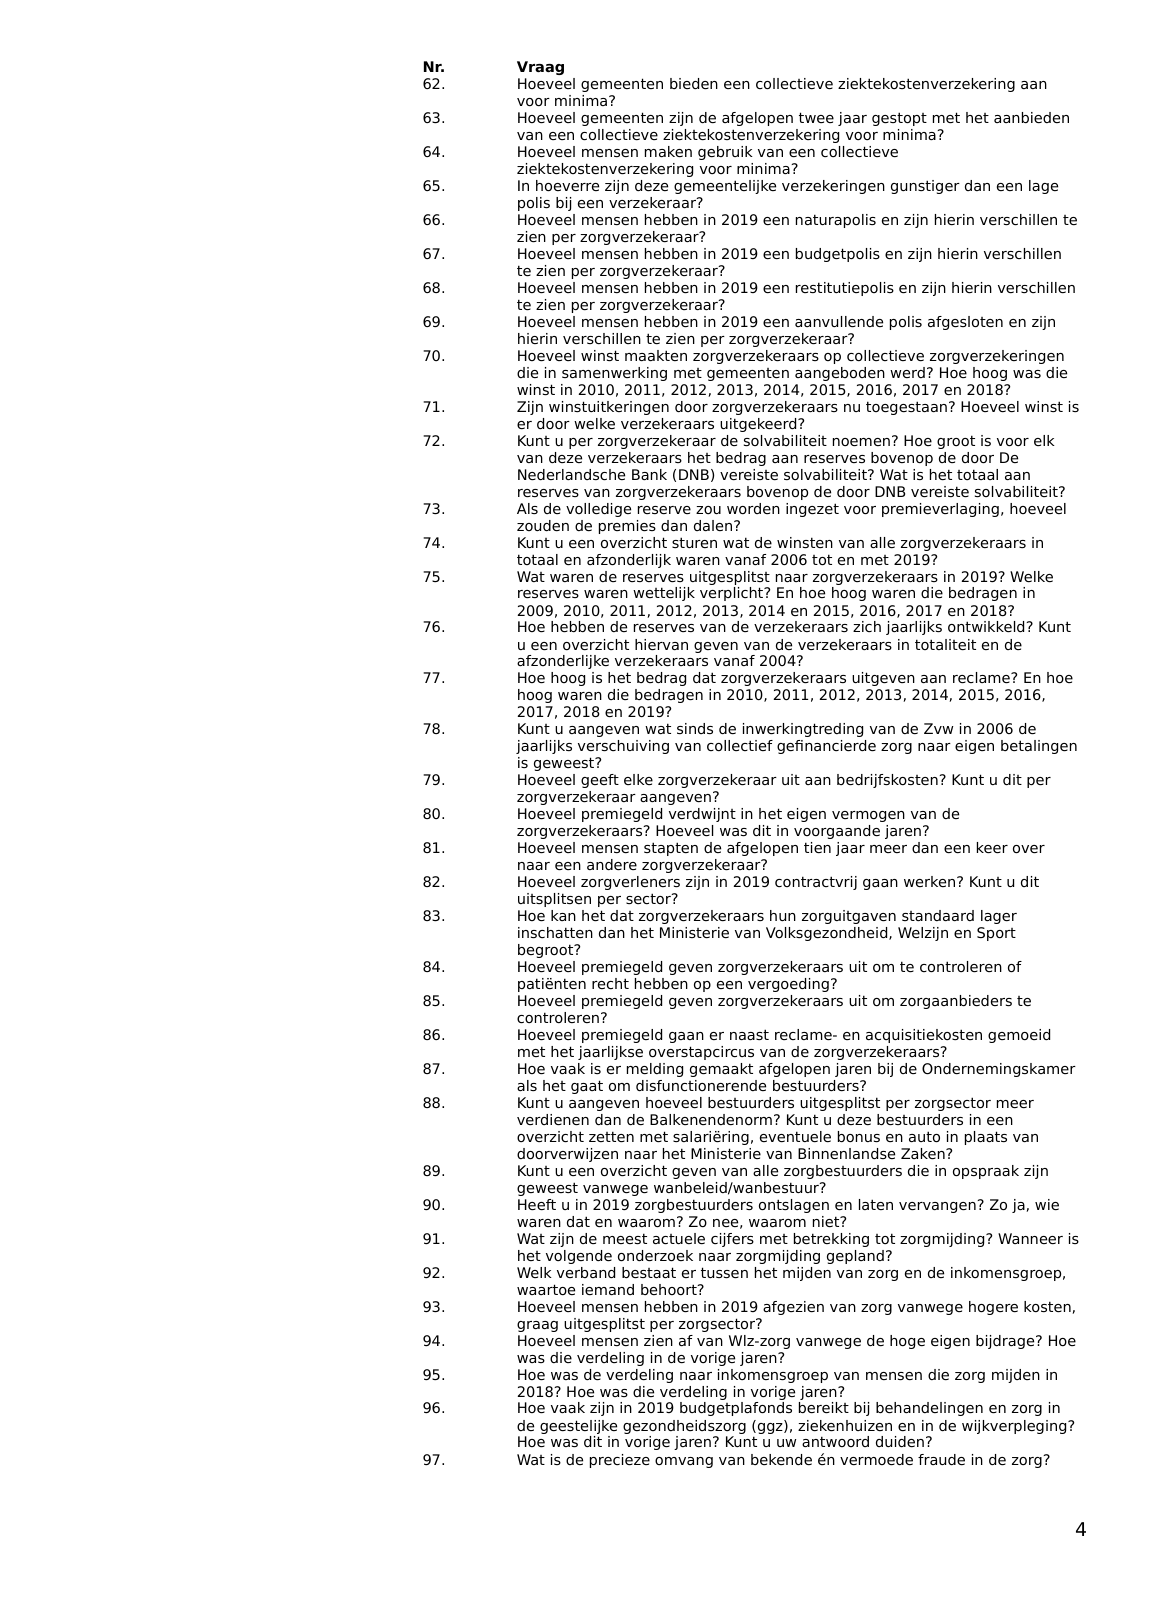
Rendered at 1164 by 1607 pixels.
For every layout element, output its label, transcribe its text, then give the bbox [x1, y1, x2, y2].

table_cell 66. [422, 212, 511, 246]
table_cell Wat waren de reserves uitgesplitst naar zorgverzekeraars in 2019? Welke reserves waren wettelijk verplicht? En hoe hoog waren die bedragen in 2009, 2010, 2011, 2012, 2013, 2014 en 2015, 2016, 2017 en 2018? [511, 569, 1087, 619]
table_cell Welk verband bestaat er tussen het mijden van zorg en de inkomensgroep, waartoe iemand behoort? [511, 1265, 1087, 1298]
table_cell Hoeveel mensen stapten de afgelopen tien jaar meer dan een keer over naar een andere zorgverzekeraar? [511, 840, 1087, 874]
table_cell Wat is de precieze omvang van bekende én vermoede fraude in de zorg? [511, 1451, 1087, 1468]
table_cell Hoeveel mensen hebben in 2019 een aanvullende polis afgesloten en zijn hierin verschillen te zien per zorgverzekeraar? [511, 314, 1087, 348]
table_cell Kunt u aangeven wat sinds de inwerkingtreding van de Zvw in 2006 de jaarlijks verschuiving van collectief gefinancierde zorg naar eigen betalingen is geweest? [511, 721, 1087, 772]
table_cell 75. [422, 569, 511, 619]
table_cell Hoeveel mensen hebben in 2019 afgezien van zorg vanwege hogere kosten, graag uitgesplitst per zorgsector? [511, 1299, 1087, 1332]
table_cell Wat zijn de meest actuele cijfers met betrekking tot zorgmijding? Wanneer is het volgende onderzoek naar zorgmijding gepland? [511, 1231, 1087, 1264]
table_cell Kunt u een overzicht sturen wat de winsten van alle zorgverzekeraars in totaal en afzonderlijk waren vanaf 2006 tot en met 2019? [511, 535, 1087, 568]
table_cell 87. [422, 1061, 511, 1095]
table_cell Hoeveel zorgverleners zijn in 2019 contractvrij gaan werken? Kunt u dit uitsplitsen per sector? [511, 874, 1087, 908]
table_cell 90. [422, 1197, 511, 1231]
table_cell 85. [422, 993, 511, 1027]
table_cell 84. [422, 959, 511, 993]
table_cell Hoeveel gemeenten bieden een collectieve ziektekostenverzekering aan voor minima? [511, 76, 1087, 110]
table_cell 92. [422, 1265, 511, 1298]
table_cell 86. [422, 1027, 511, 1061]
table_cell 64. [422, 144, 511, 178]
table_cell 97. [422, 1451, 511, 1468]
table_cell Hoeveel mensen zien af van Wlz-zorg vanwege de hoge eigen bijdrage? Hoe was die verdeling in de vorige jaren? [511, 1333, 1087, 1366]
table_cell 80. [422, 806, 511, 840]
table_cell Zijn winstuitkeringen door zorgverzekeraars nu toegestaan? Hoeveel winst is er door welke verzekeraars uitgekeerd? [511, 399, 1087, 433]
table_cell Kunt u een overzicht geven van alle zorgbestuurders die in opspraak zijn geweest vanwege wanbeleid/wanbestuur? [511, 1163, 1087, 1197]
table_cell Heeft u in 2019 zorgbestuurders ontslagen en laten vervangen? Zo ja, wie waren dat en waarom? Zo nee, waarom niet? [511, 1197, 1087, 1231]
table_cell 88. [422, 1095, 511, 1163]
table_cell 63. [422, 110, 511, 144]
table_cell 72. [422, 433, 511, 501]
table_cell Hoeveel premiegeld gaan er naast reclame- en acquisitiekosten gemoeid met het jaarlijkse overstapcircus van de zorgverzekeraars? [511, 1027, 1087, 1061]
table_cell Hoe hebben de reserves van de verzekeraars zich jaarlijks ontwikkeld? Kunt u een overzicht hiervan geven van de verzekeraars in totaliteit en de afzonderlijke verzekeraars vanaf 2004? [511, 619, 1087, 670]
table_cell 96. [422, 1400, 511, 1451]
table_cell Hoeveel mensen hebben in 2019 een restitutiepolis en zijn hierin verschillen te zien per zorgverzekeraar? [511, 280, 1087, 314]
table_cell 91. [422, 1231, 511, 1264]
table_cell Hoeveel mensen maken gebruik van een collectieve ziektekostenverzekering voor minima? [511, 144, 1087, 178]
table_cell 70. [422, 348, 511, 399]
table_cell 89. [422, 1163, 511, 1197]
table_cell Hoeveel mensen hebben in 2019 een budgetpolis en zijn hierin verschillen te zien per zorgverzekeraar? [511, 246, 1087, 280]
table_cell 62. [422, 76, 511, 110]
table_cell 76. [422, 619, 511, 670]
table_cell Hoe kan het dat zorgverzekeraars hun zorguitgaven standaard lager inschatten dan het Ministerie van Volksgezondheid, Welzijn en Sport begroot? [511, 908, 1087, 959]
table_cell Hoe was de verdeling naar inkomensgroep van mensen die zorg mijden in 2018? Hoe was die verdeling in vorige jaren? [511, 1366, 1087, 1400]
table_cell 94. [422, 1333, 511, 1366]
table_cell Als de volledige reserve zou worden ingezet voor premieverlaging, hoeveel zouden de premies dan dalen? [511, 501, 1087, 534]
table_cell 65. [422, 178, 511, 212]
table_cell In hoeverre zijn deze gemeentelijke verzekeringen gunstiger dan een lage polis bij een verzekeraar? [511, 178, 1087, 212]
table_cell 79. [422, 772, 511, 806]
table_cell Hoeveel winst maakten zorgverzekeraars op collectieve zorgverzekeringen die in samenwerking met gemeenten aangeboden werd? Hoe hoog was die winst in 2010, 2011, 2012, 2013, 2014, 2015, 2016, 2017 en 2018? [511, 348, 1087, 399]
table_cell 69. [422, 314, 511, 348]
table_cell Hoe hoog is het bedrag dat zorgverzekeraars uitgeven aan reclame? En hoe hoog waren die bedragen in 2010, 2011, 2012, 2013, 2014, 2015, 2016, 2017, 2018 en 2019? [511, 670, 1087, 721]
table_cell Kunt u aangeven hoeveel bestuurders uitgesplitst per zorgsector meer verdienen dan de Balkenendenorm? Kunt u deze bestuurders in een overzicht zetten met salariëring, eventuele bonus en auto in plaats van doorverwijzen naar het Ministerie van Binnenlandse Zaken? [511, 1095, 1087, 1163]
table_cell 83. [422, 908, 511, 959]
table_cell 68. [422, 280, 511, 314]
table_cell 95. [422, 1366, 511, 1400]
table_cell 82. [422, 874, 511, 908]
table_cell Hoeveel premiegeld verdwijnt in het eigen vermogen van de zorgverzekeraars? Hoeveel was dit in voorgaande jaren? [511, 806, 1087, 840]
table_cell Hoe vaak zijn in 2019 budgetplafonds bereikt bij behandelingen en zorg in de geestelijke gezondheidszorg (ggz), ziekenhuizen en in de wijkverpleging? Hoe was dit in vorige jaren? Kunt u uw antwoord duiden? [511, 1400, 1087, 1451]
table_cell 93. [422, 1299, 511, 1332]
table_cell Hoe vaak is er melding gemaakt afgelopen jaren bij de Ondernemingskamer als het gaat om disfunctionerende bestuurders? [511, 1061, 1087, 1095]
table_cell Hoeveel mensen hebben in 2019 een naturapolis en zijn hierin verschillen te zien per zorgverzekeraar? [511, 212, 1087, 246]
table_cell Hoeveel geeft elke zorgverzekeraar uit aan bedrijfskosten? Kunt u dit per zorgverzekeraar aangeven? [511, 772, 1087, 806]
table_cell 71. [422, 399, 511, 433]
table_cell 81. [422, 840, 511, 874]
table_cell 74. [422, 535, 511, 568]
table_cell 67. [422, 246, 511, 280]
table_cell Kunt u per zorgverzekeraar de solvabiliteit noemen? Hoe groot is voor elk van deze verzekeraars het bedrag aan reserves bovenop de door De Nederlandsche Bank (DNB) vereiste solvabiliteit? Wat is het totaal aan reserves van zorgverzekeraars bovenop de door DNB vereiste solvabiliteit? [511, 433, 1087, 501]
table_cell Hoeveel gemeenten zijn de afgelopen twee jaar gestopt met het aanbieden van een collectieve ziektekostenverzekering voor minima? [511, 110, 1087, 144]
table_cell 73. [422, 501, 511, 534]
table_header Nr. [422, 59, 511, 76]
table_cell Hoeveel premiegeld geven zorgverzekeraars uit om te controleren of patiënten recht hebben op een vergoeding? [511, 959, 1087, 993]
table_header Vraag [511, 59, 1087, 76]
table_cell 77. [422, 670, 511, 721]
table_cell Hoeveel premiegeld geven zorgverzekeraars uit om zorgaanbieders te controleren? [511, 993, 1087, 1027]
table_cell 78. [422, 721, 511, 772]
